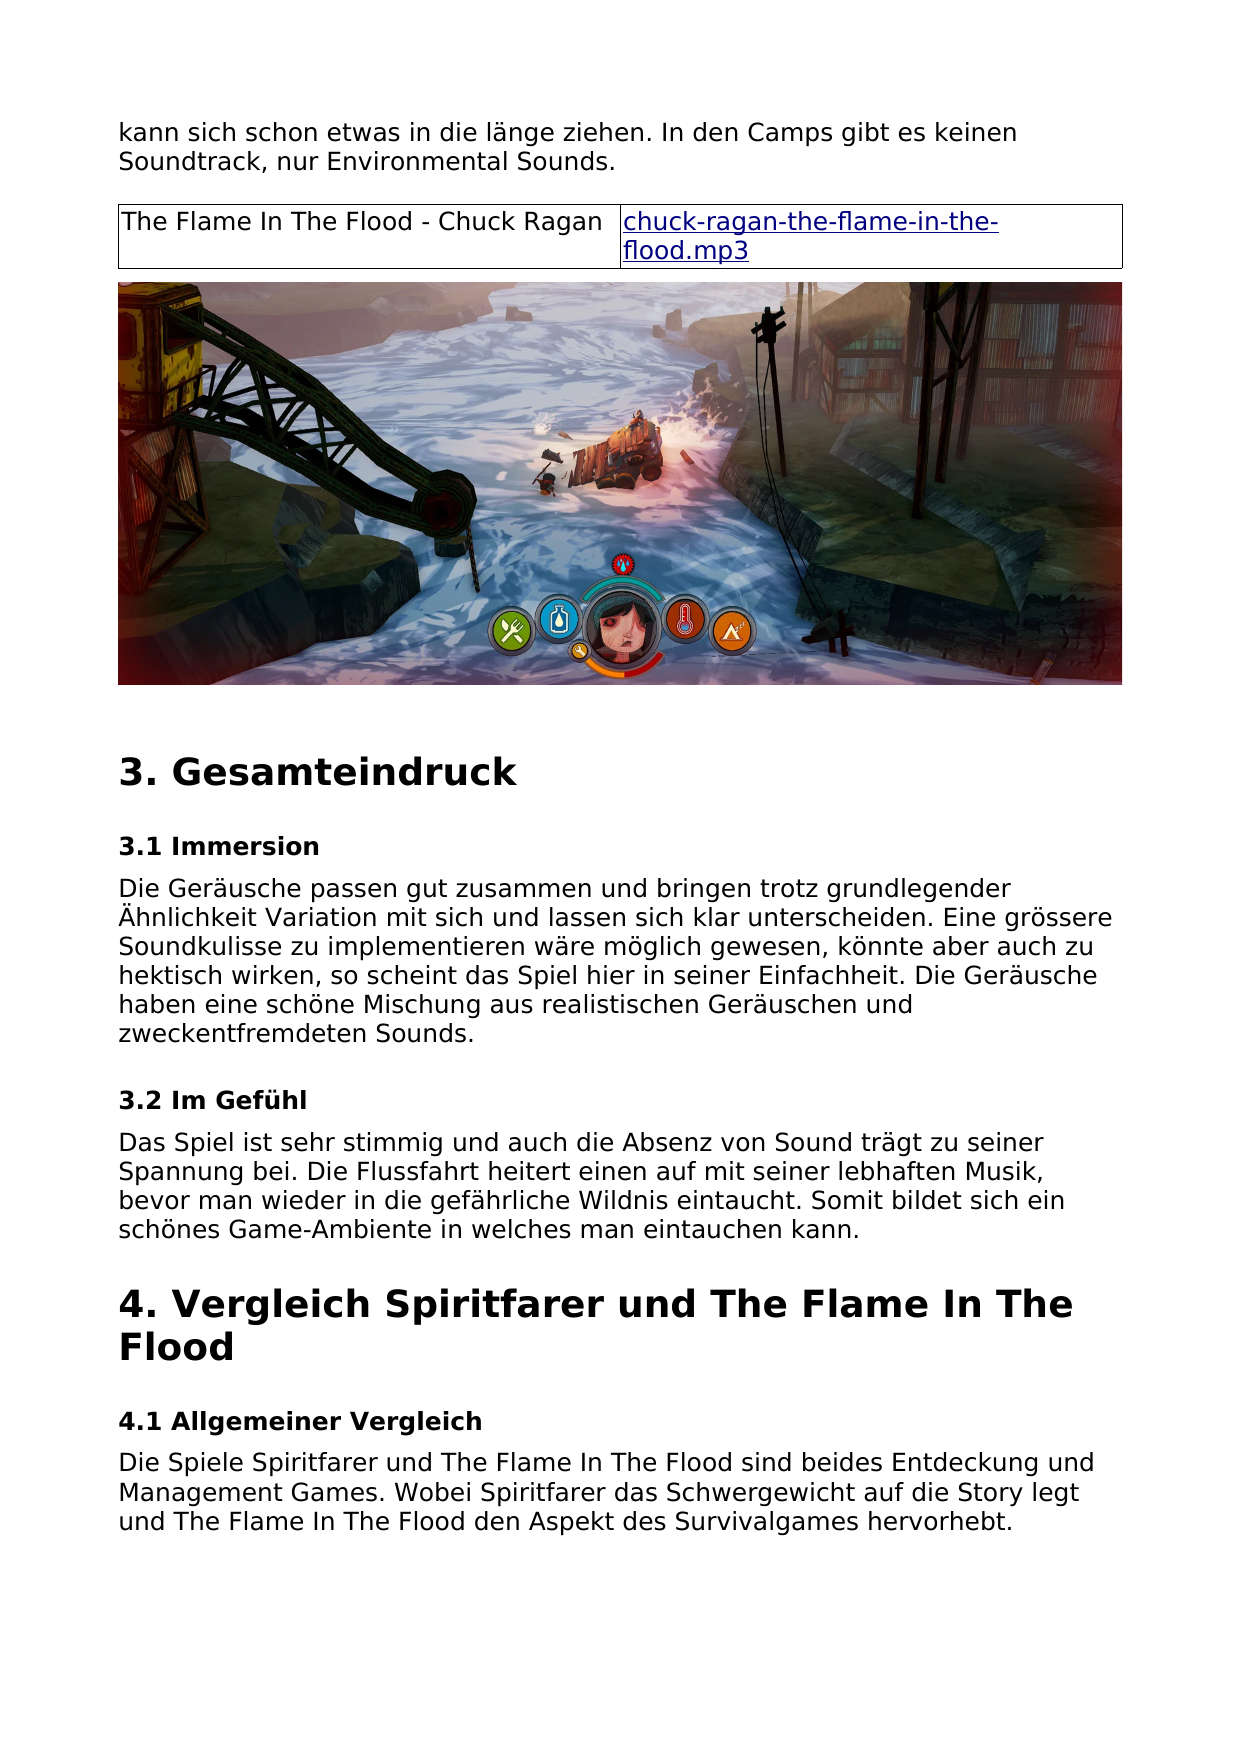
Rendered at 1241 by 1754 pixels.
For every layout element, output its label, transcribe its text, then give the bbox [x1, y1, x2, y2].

subtitle 3.1 Immersion [118, 832, 1122, 861]
subtitle 4.1 Allgemeiner Vergleich [118, 1407, 1122, 1436]
text kann sich schon etwas in die länge ziehen. In den Camps gibt es keinen Soundtrack, nur Environmental Sounds. [118, 118, 1122, 176]
table_header The Flame In The Flood - Chuck Ragan [119, 205, 620, 268]
text Die Spiele Spiritfarer und The Flame In The Flood sind beides Entdeckung und Management Games. Wobei Spiritfarer das Schwergewicht auf die Story legt und The Flame In The Flood den Aspekt des Survivalgames hervorhebt. [118, 1449, 1122, 1536]
text Das Spiel ist sehr stimmig und auch die Absenz von Sound trägt zu seiner Spannung bei. Die Flussfahrt heitert einen auf mit seiner lebhaften Musik, bevor man wieder in die gefährliche Wildnis eintaucht. Somit bildet sich ein schönes Game-Ambiente in welches man eintauchen kann. [118, 1128, 1122, 1245]
subtitle 3. Gesamteindruck [118, 751, 1122, 795]
subtitle 3.2 Im Gefühl [118, 1086, 1122, 1116]
text Die Geräusche passen gut zusammen und bringen trotz grundlegender Ähnlichkeit Variation mit sich und lassen sich klar unterscheiden. Eine grössere Soundkulisse zu implementieren wäre möglich gewesen, könnte aber auch zu hektisch wirken, so scheint das Spiel hier in seiner Einfachheit. Die Geräusche haben eine schöne Mischung aus realistischen Geräuschen und zweckentfremdeten Sounds. [118, 874, 1122, 1049]
subtitle 4. Vergleich Spiritfarer und The Flame In The Flood [118, 1282, 1122, 1369]
picture [118, 282, 1123, 685]
table_header chuck-ragan-the-flame-in-the-flood.mp3 [621, 205, 1122, 268]
